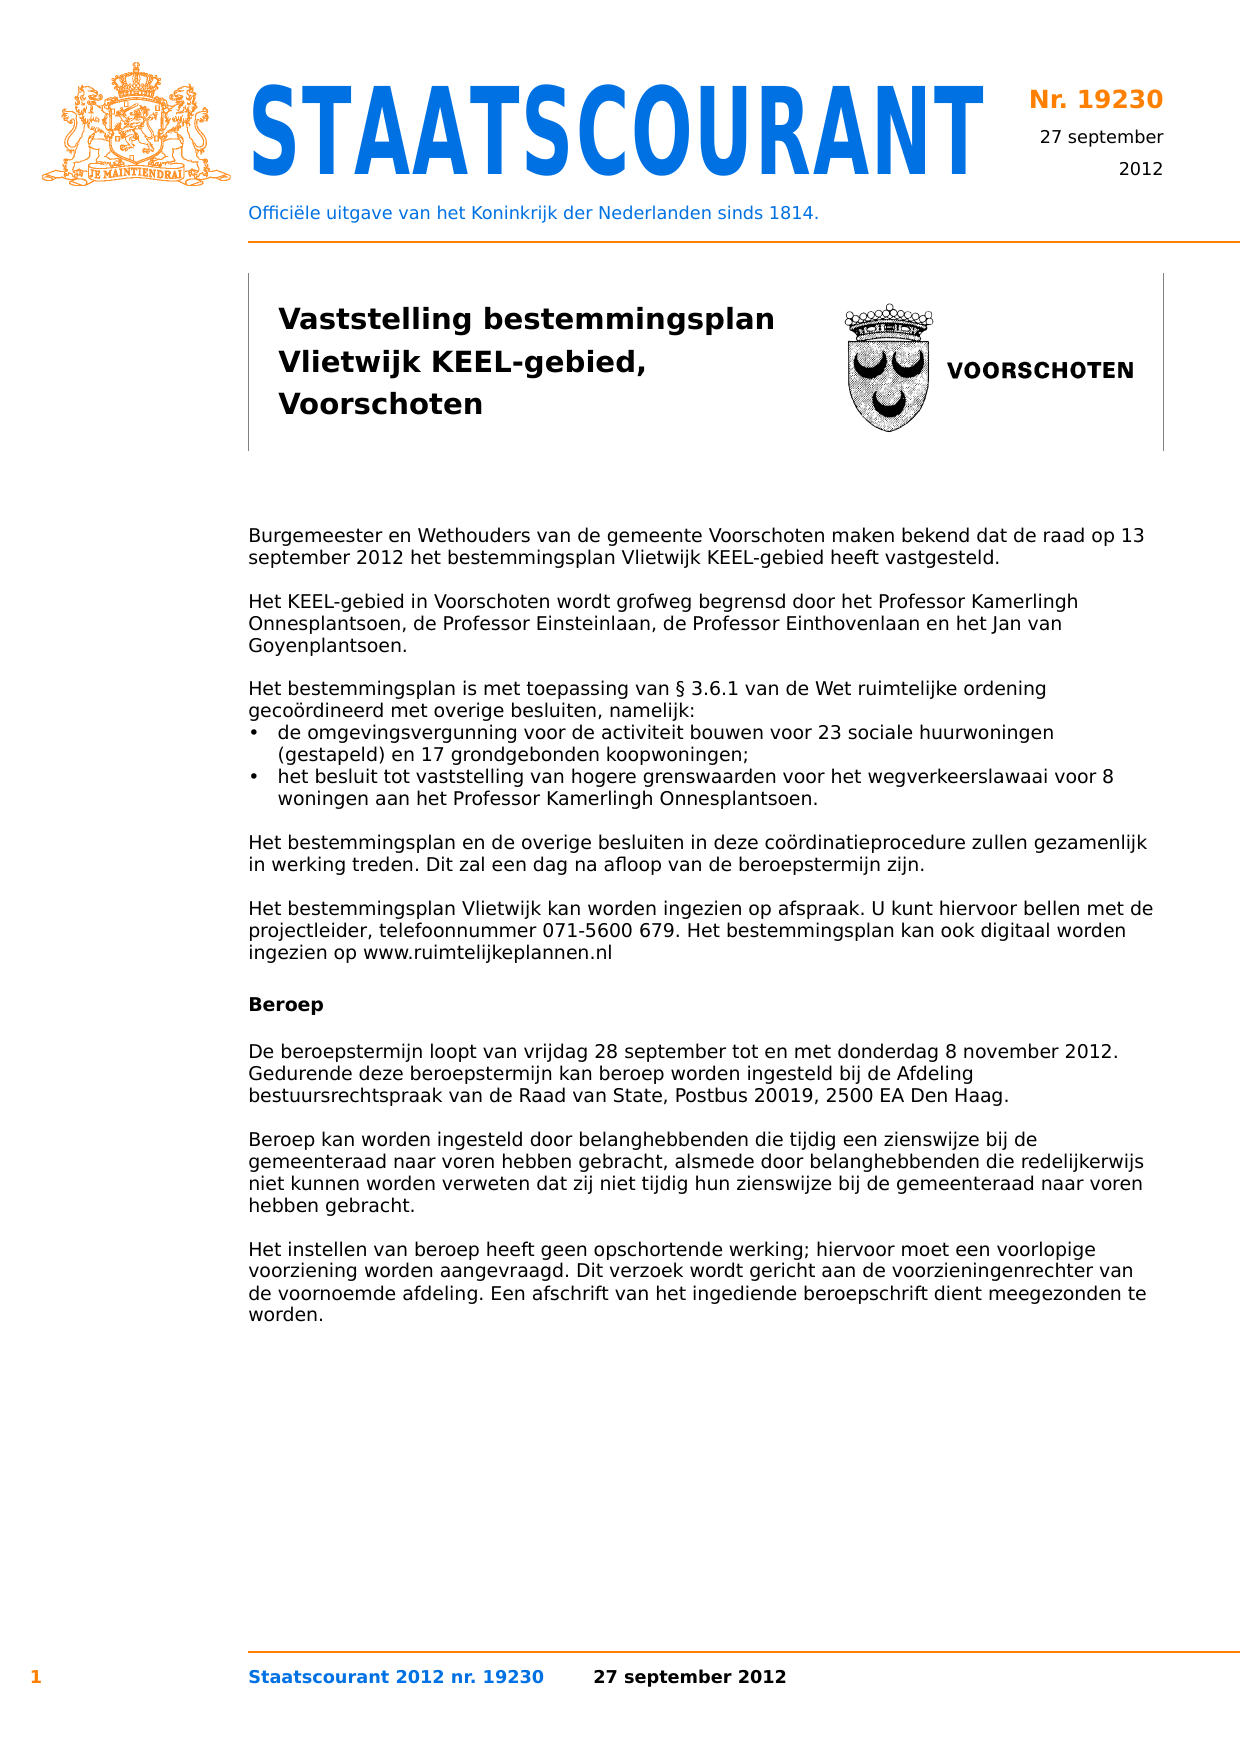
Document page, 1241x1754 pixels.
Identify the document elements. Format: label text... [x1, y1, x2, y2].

text Het instellen van beroep heeft geen opschortende werking; hiervoor moet een voorlopige voorziening worden aangevraagd. Dit verzoek wordt gericht aan de voorzieningenrechter van de voornoemde afdeling. Een afschrift van het ingediende beroepschrift dient meegezonden te worden. [248, 1238, 1163, 1326]
table_header [25, 62, 248, 241]
text • de omgevingsvergunning voor de activiteit bouwen voor 23 sociale huurwoningen (gestapeld) en 17 grondgebonden koopwoningen; [248, 722, 1163, 766]
table_cell 2012 [998, 153, 1240, 203]
text Het KEEL-gebied in Voorschoten wordt grofweg begrensd door het Professor Kamerlingh Onnesplantsoen, de Professor Einsteinlaan, de Professor Einthovenlaan en het Jan van Goyenplantsoen. [248, 591, 1163, 656]
picture [41, 62, 231, 186]
table_header Nr. 19230 [998, 62, 1240, 121]
table_cell 27 september [998, 121, 1240, 153]
text Gedurende deze beroepstermijn kan beroep worden ingesteld bij de Afdeling bestuursrechtspraak van de Raad van State, Postbus 20019, 2500 EA Den Haag. [248, 1063, 1163, 1107]
subtitle Beroep [248, 994, 1163, 1016]
text Het bestemmingsplan is met toepassing van § 3.6.1 van de Wet ruimtelijke ordening gecoördineerd met overige besluiten, namelijk: [248, 678, 1163, 722]
text De beroepstermijn loopt van vrijdag 28 september tot en met donderdag 8 november 2012. [248, 1041, 1163, 1063]
text • het besluit tot vaststelling van hogere grenswaarden voor het wegverkeerslawaai voor 8 woningen aan het Professor Kamerlingh Onnesplantsoen. [248, 766, 1163, 810]
text Burgemeester en Wethouders van de gemeente Voorschoten maken bekend dat de raad op 13 september 2012 het bestemmingsplan Vlietwijk KEEL-gebied heeft vastgesteld. [248, 525, 1163, 569]
table_cell Officiële uitgave van het Koninkrijk der Nederlanden sinds 1814. [248, 203, 1240, 241]
text Het bestemmingsplan en de overige besluiten in deze coördinatieprocedure zullen gezamenlijk in werking treden. Dit zal een dag na afloop van de beroepstermijn zijn. [248, 832, 1163, 876]
text Beroep kan worden ingesteld door belanghebbenden die tijdig een zienswijze bij de gemeenteraad naar voren hebben gebracht, alsmede door belanghebbenden die redelijkerwijs niet kunnen worden verweten dat zij niet tijdig hun zienswijze bij de gemeenteraad naar voren hebben gebracht. [248, 1129, 1163, 1217]
picture [844, 302, 1134, 433]
table_header STAATSCOURANT [248, 62, 998, 203]
subtitle Vaststelling bestemmingsplan Vlietwijk KEEL-gebied, Voorschoten [249, 273, 1163, 451]
text Het bestemmingsplan Vlietwijk kan worden ingezien op afspraak. U kunt hiervoor bellen met de projectleider, telefoonnummer 071-5600 679. Het bestemmingsplan kan ook digitaal worden ingezien op www.ruimtelijkeplannen.nl [248, 898, 1163, 964]
